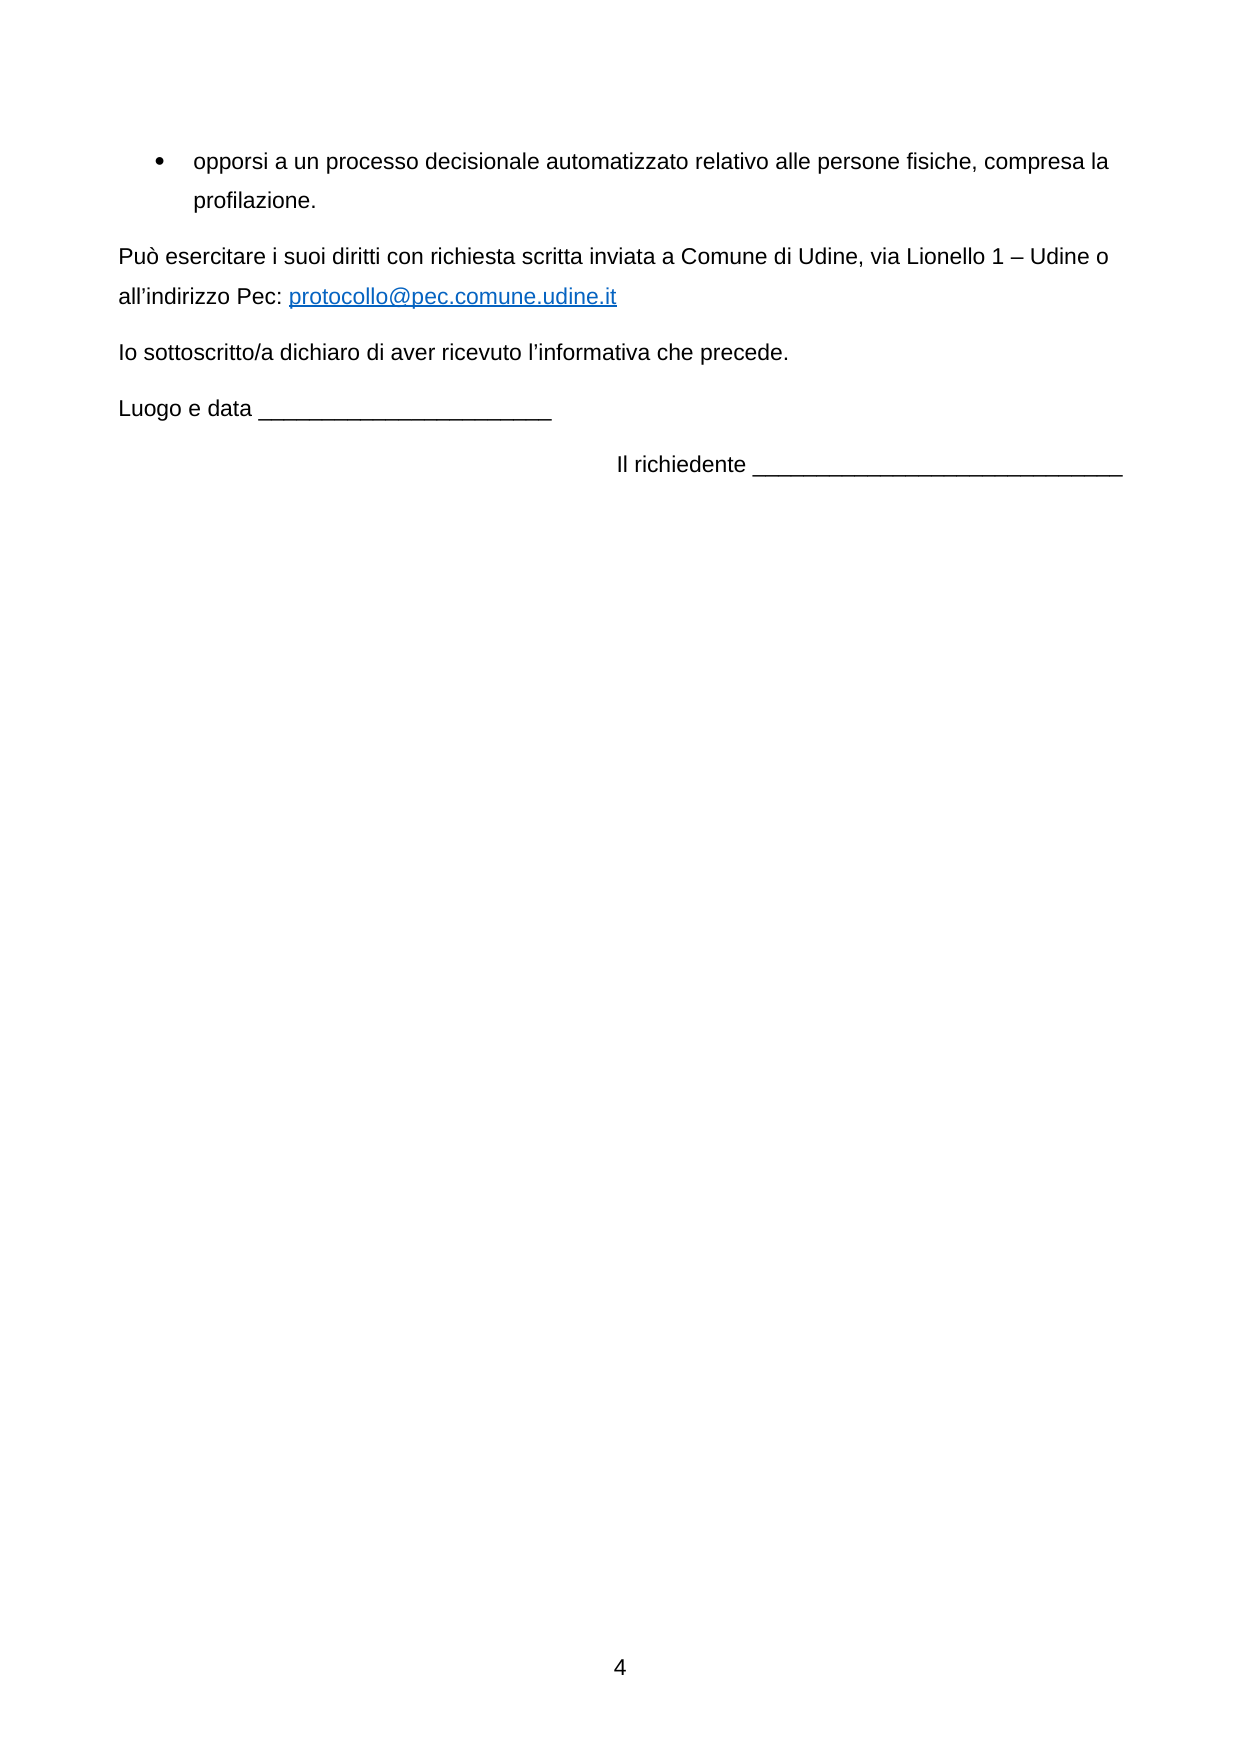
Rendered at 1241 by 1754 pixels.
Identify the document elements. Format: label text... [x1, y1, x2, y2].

text Io sottoscritto/a dichiaro di aver ricevuto l’informativa che precede. [118, 339, 1122, 365]
text Può esercitare i suoi diritti con richiesta scritta inviata a Comune di Udine, via Lionello 1 – Udine o all’indirizzo Pec: protocollo@pec.comune.udine.it [118, 243, 1122, 309]
text Luogo e data _______________________ [118, 395, 1122, 421]
text Il richiedente _____________________________ [118, 451, 1122, 477]
list opporsi a un processo decisionale automatizzato relativo alle persone fisiche, compresa la profilazione. [156, 148, 1122, 213]
